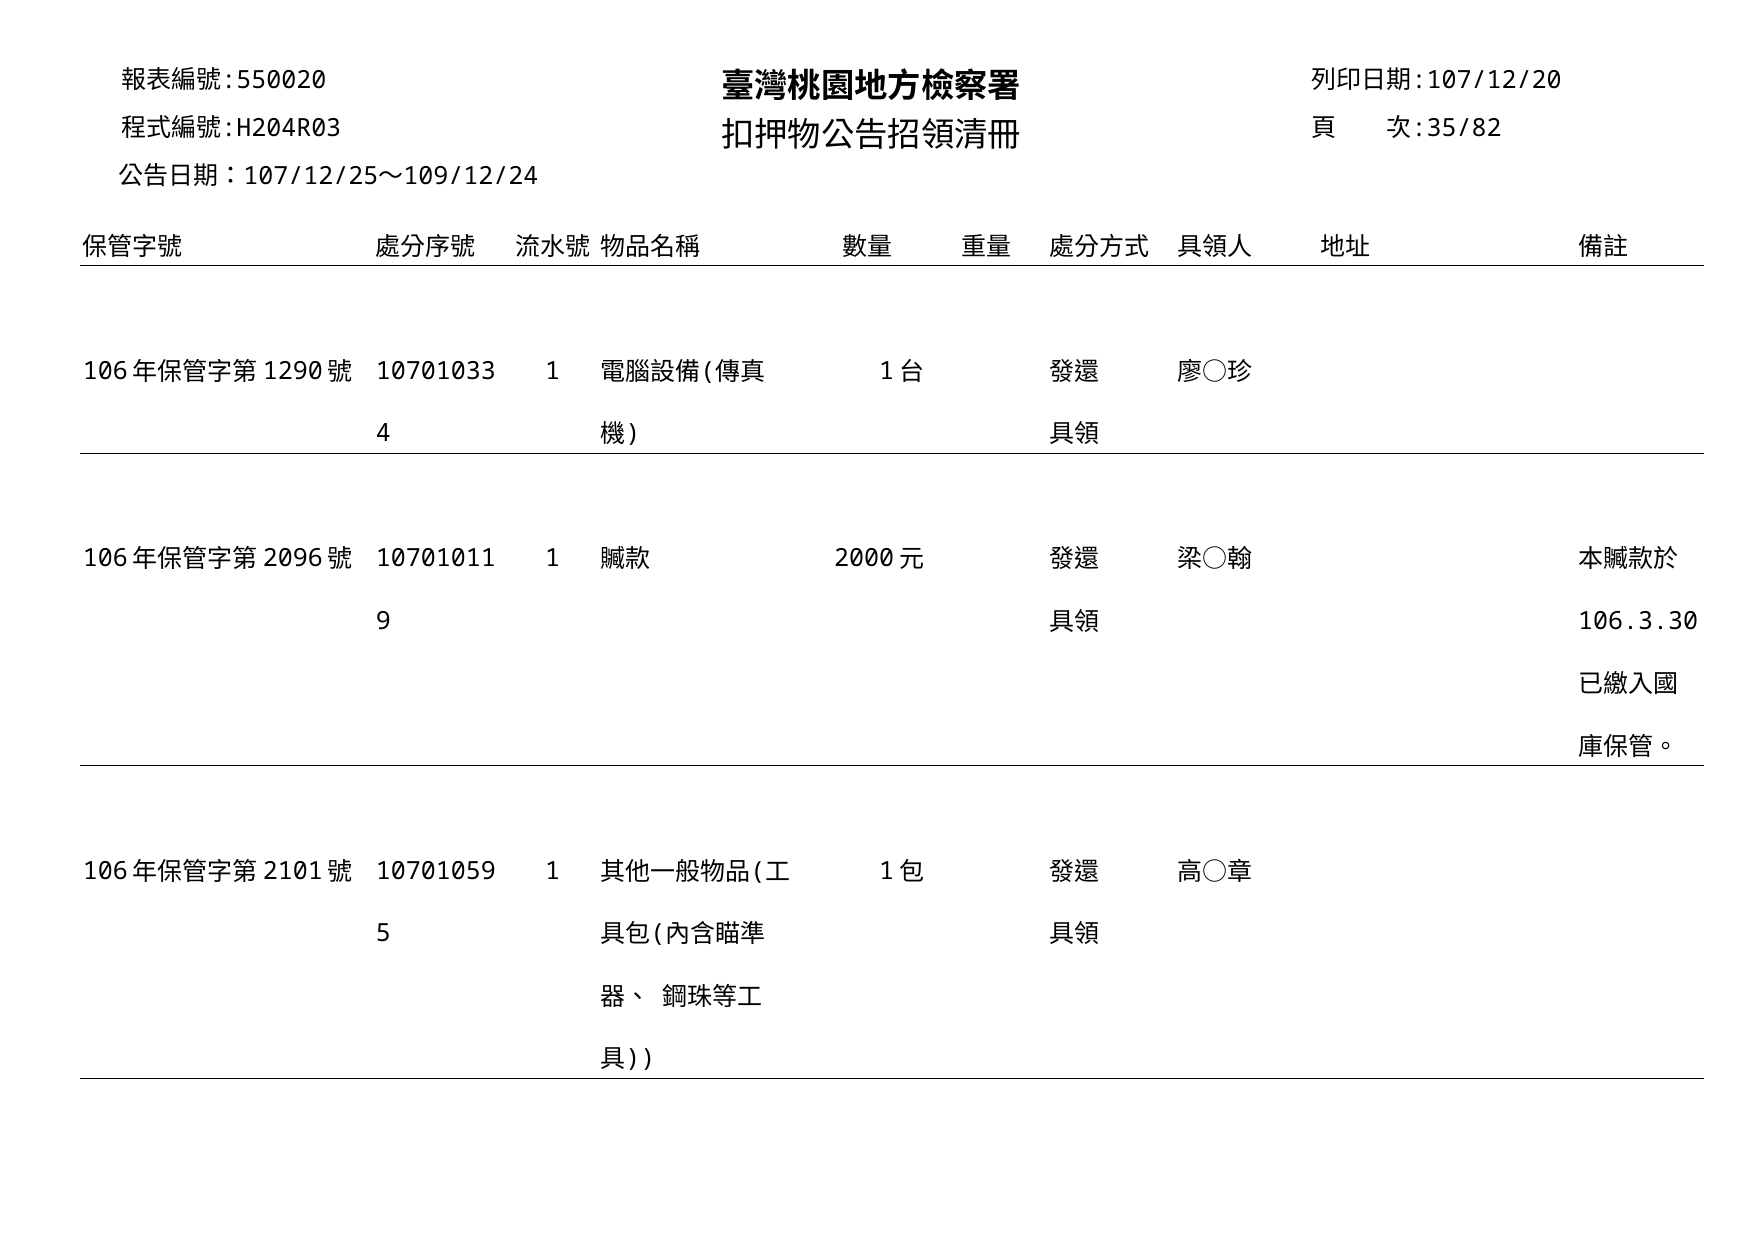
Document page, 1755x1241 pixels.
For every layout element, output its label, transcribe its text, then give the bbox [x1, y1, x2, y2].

table_header 備註 [1575, 203, 1704, 265]
table_cell 發還 具領 [1046, 766, 1175, 1078]
table_cell 其他一般物品(工具包(內含瞄準器、 鋼珠等工具)) [597, 766, 807, 1078]
table_header 流水號 [507, 203, 597, 265]
table_header 處分方式 [1046, 203, 1175, 265]
table_header 處分序號 [373, 203, 507, 265]
table_cell 高○章 [1175, 766, 1317, 1078]
table_cell [1575, 766, 1704, 1078]
table_header 保管字號 [80, 203, 373, 265]
table_cell 贓款 [597, 454, 807, 765]
table_cell 1包 [808, 766, 927, 1078]
table_header 地址 [1317, 203, 1575, 265]
table_cell [927, 766, 1046, 1078]
table_cell 1 [507, 766, 597, 1078]
table_cell 1台 [808, 266, 927, 453]
table_cell 梁○翰 [1175, 454, 1317, 765]
table_cell 106年保管字第2101號 [80, 766, 373, 1078]
table_cell 107010119 [373, 454, 507, 765]
table_cell [1317, 766, 1575, 1078]
table_cell [927, 454, 1046, 765]
table_header 具領人 [1175, 203, 1317, 265]
table_cell [927, 266, 1046, 453]
table_cell 電腦設備(傳真機) [597, 266, 807, 453]
table_cell 廖○珍 [1175, 266, 1317, 453]
table_cell 107010595 [373, 766, 507, 1078]
table_cell 本贓款於106.3.30已繳入國庫保管。 [1575, 454, 1704, 765]
table_header 數量 [808, 203, 927, 265]
table_cell 1 [507, 454, 597, 765]
table_cell [1575, 266, 1704, 453]
table_cell 106年保管字第1290號 [80, 266, 373, 453]
table_cell 106年保管字第2096號 [80, 454, 373, 765]
table_cell 107010334 [373, 266, 507, 453]
table_header 物品名稱 [597, 203, 807, 265]
table_cell 發還 具領 [1046, 454, 1175, 765]
table_header 重量 [927, 203, 1046, 265]
table_cell [1317, 266, 1575, 453]
table_cell 發還 具領 [1046, 266, 1175, 453]
table_cell 1 [507, 266, 597, 453]
table_cell [1317, 454, 1575, 765]
table_cell 2000元 [808, 454, 927, 765]
